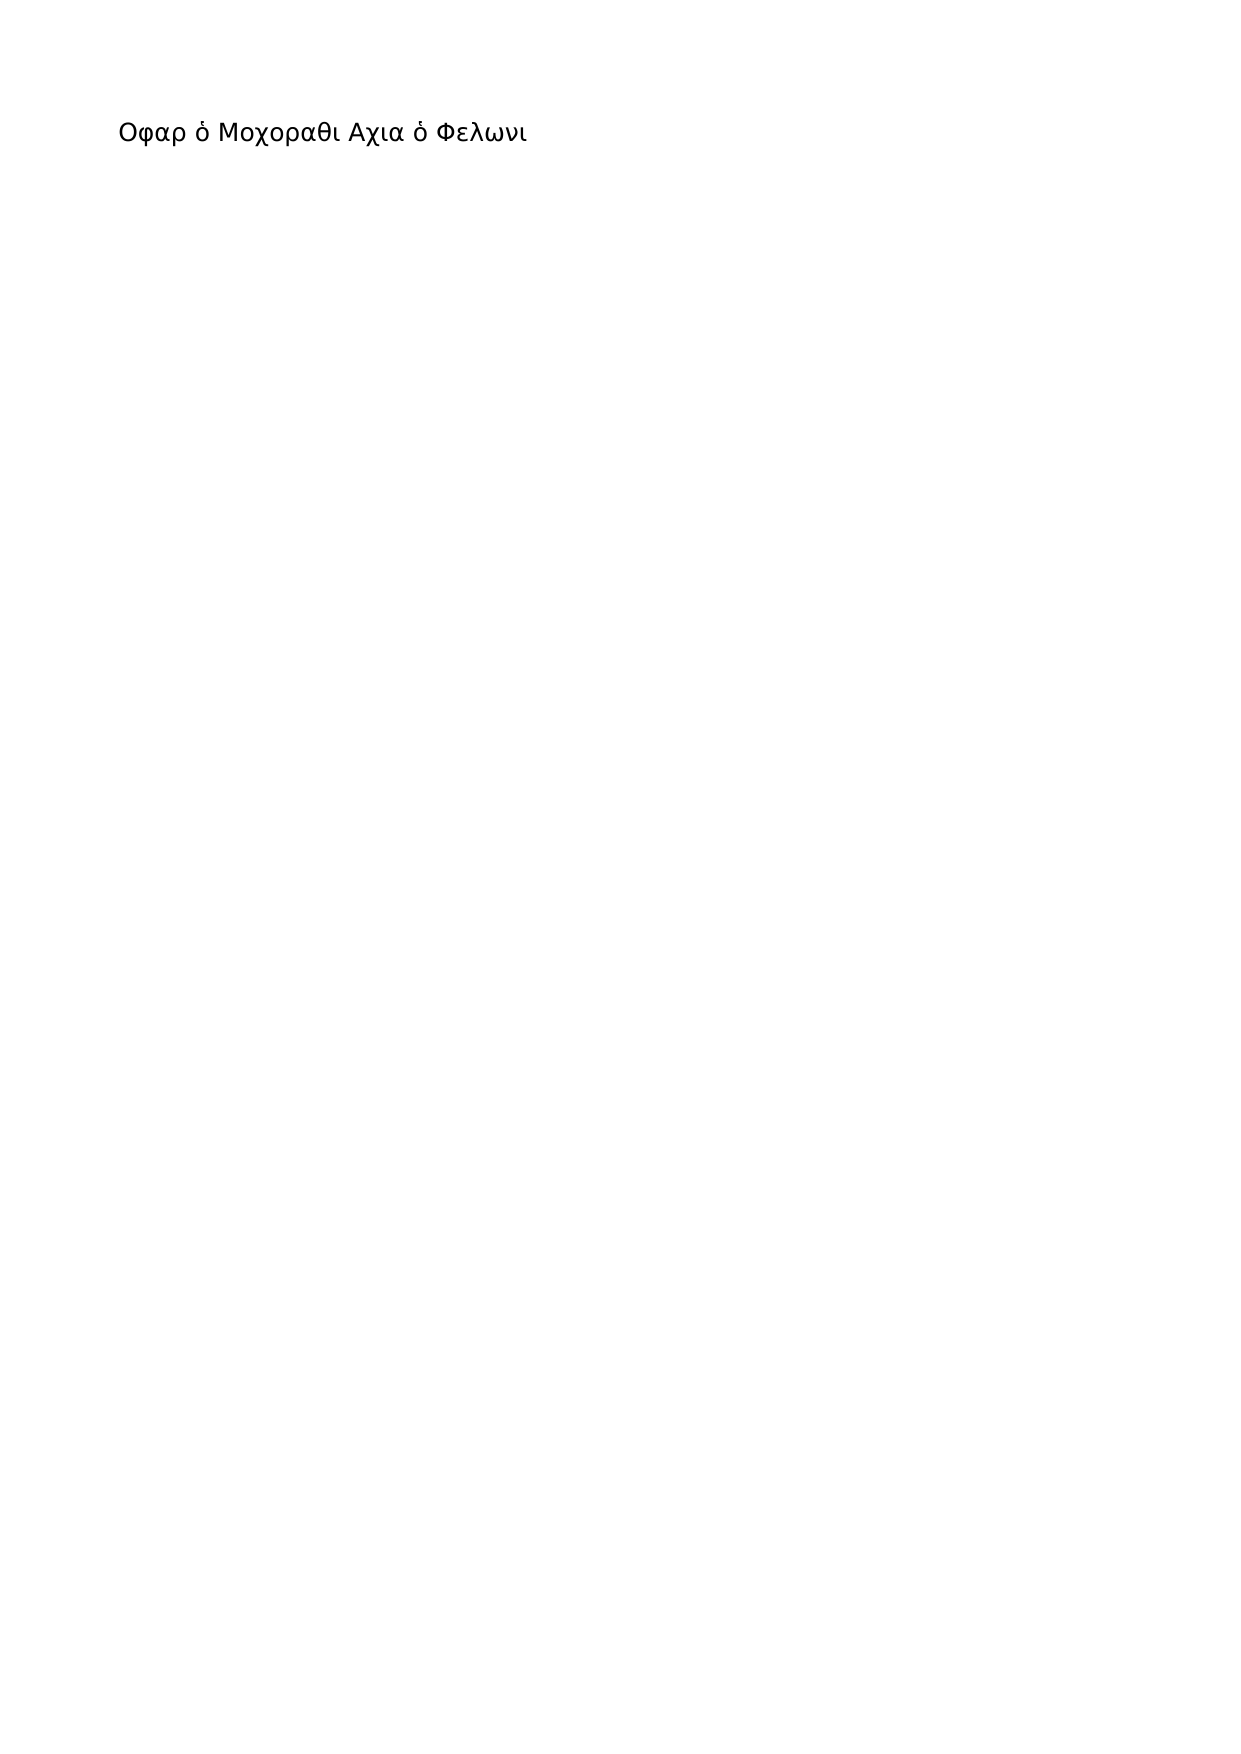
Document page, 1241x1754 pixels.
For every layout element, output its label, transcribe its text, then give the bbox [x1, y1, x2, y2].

text Οφαρ ὁ Μοχοραθι Αχια ὁ Φελωνι [118, 118, 1122, 147]
